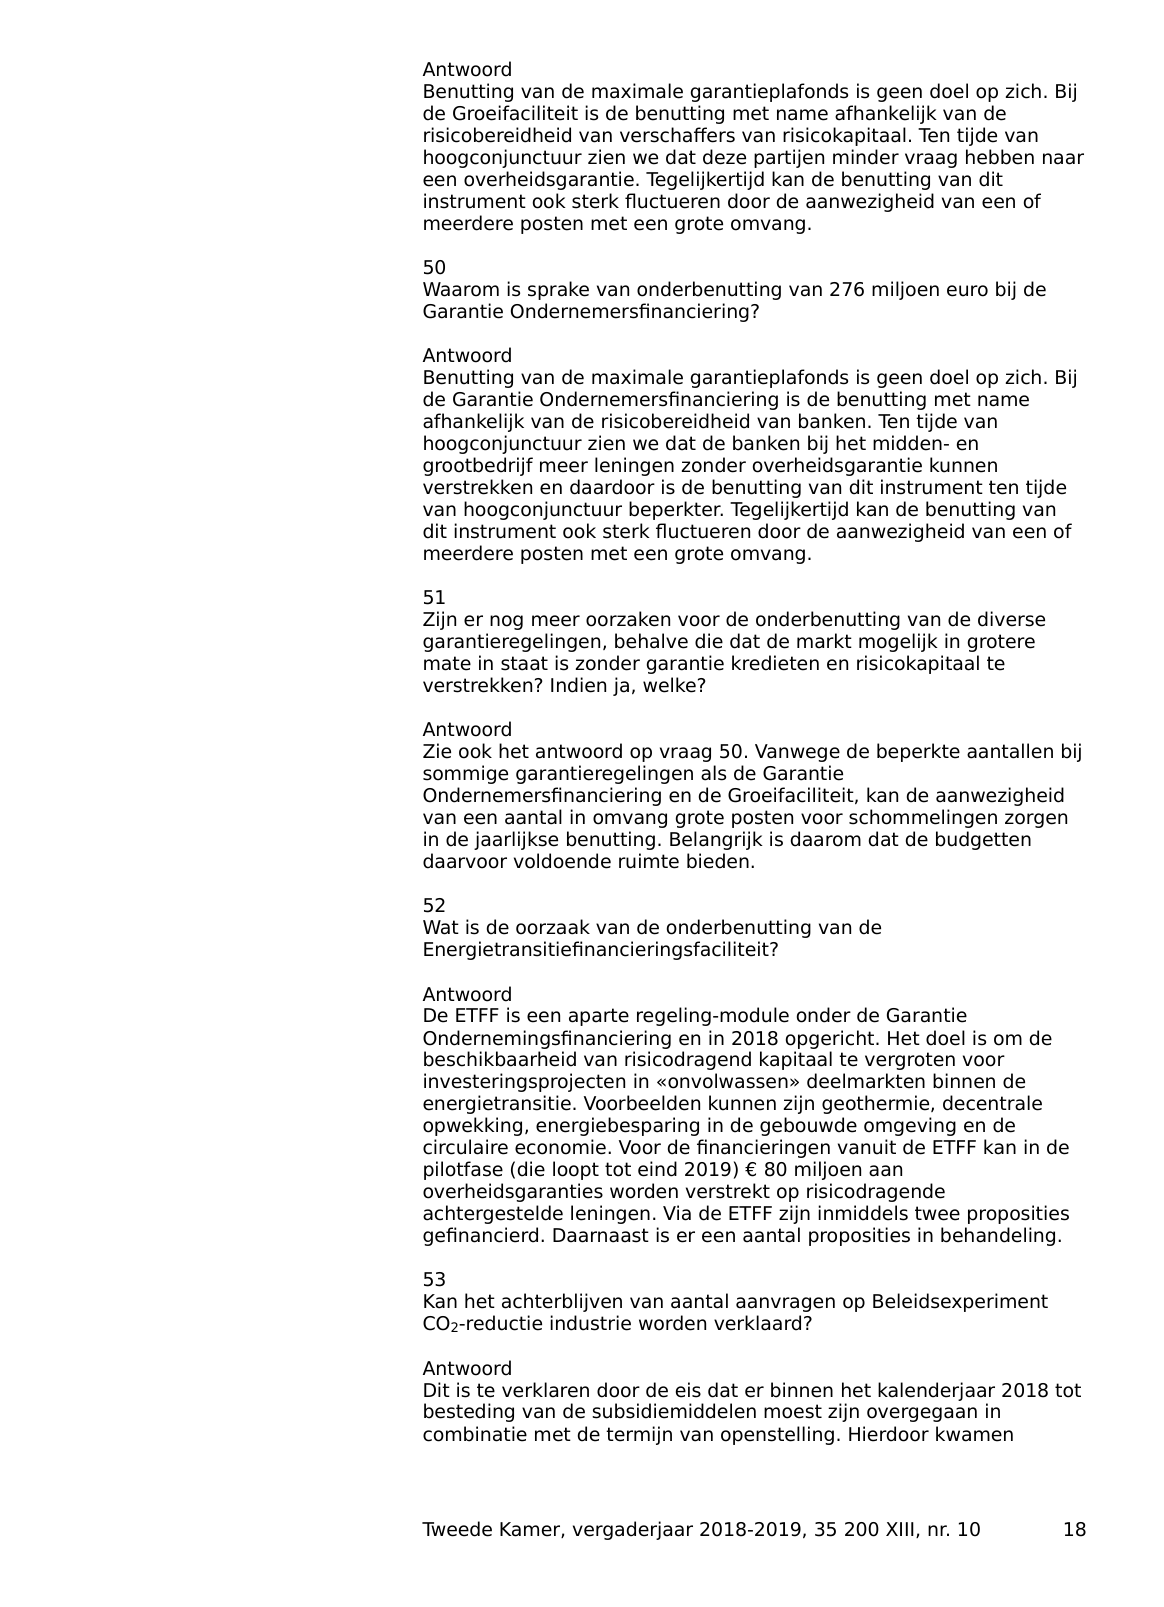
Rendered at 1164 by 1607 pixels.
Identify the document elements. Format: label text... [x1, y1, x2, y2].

text Benutting van de maximale garantieplafonds is geen doel op zich. Bij de Garantie Ondernemersfinanciering is de benutting met name afhankelijk van de risicobereidheid van banken. Ten tijde van hoogconjunctuur zien we dat de banken bij het midden- en grootbedrijf meer leningen zonder overheidsgarantie kunnen verstrekken en daardoor is de benutting van dit instrument ten tijde van hoogconjunctuur beperkter. Tegelijkertijd kan de benutting van dit instrument ook sterk fluctueren door de aanwezigheid van een of meerdere posten met een grote omvang. [422, 367, 1087, 565]
text Waarom is sprake van onderbenutting van 276 miljoen euro bij de Garantie Ondernemersfinanciering? [422, 279, 1087, 323]
text Antwoord [422, 59, 1087, 81]
text Antwoord [422, 719, 1087, 741]
text Antwoord [422, 1357, 1087, 1379]
text 50 [422, 257, 1087, 279]
text Kan het achterblijven van aantal aanvragen op Beleidsexperiment CO2-reductie industrie worden verklaard? [422, 1291, 1087, 1335]
text Antwoord [422, 345, 1087, 367]
text 51 [422, 587, 1087, 609]
text 52 [422, 895, 1087, 917]
text Zie ook het antwoord op vraag 50. Vanwege de beperkte aantallen bij sommige garantieregelingen als de Garantie Ondernemersfinanciering en de Groeifaciliteit, kan de aanwezigheid van een aantal in omvang grote posten voor schommelingen zorgen in de jaarlijkse benutting. Belangrijk is daarom dat de budgetten daarvoor voldoende ruimte bieden. [422, 741, 1087, 873]
text Zijn er nog meer oorzaken voor de onderbenutting van de diverse garantieregelingen, behalve die dat de markt mogelijk in grotere mate in staat is zonder garantie kredieten en risicokapitaal te verstrekken? Indien ja, welke? [422, 609, 1087, 697]
text 53 [422, 1269, 1087, 1291]
text Wat is de oorzaak van de onderbenutting van de Energietransitiefinancieringsfaciliteit? [422, 917, 1087, 961]
text Dit is te verklaren door de eis dat er binnen het kalenderjaar 2018 tot besteding van de subsidiemiddelen moest zijn overgegaan in combinatie met de termijn van openstelling. Hierdoor kwamen [422, 1379, 1087, 1445]
text Antwoord [422, 983, 1087, 1005]
text De ETFF is een aparte regeling-module onder de Garantie Ondernemingsfinanciering en in 2018 opgericht. Het doel is om de beschikbaarheid van risicodragend kapitaal te vergroten voor investeringsprojecten in «onvolwassen» deelmarkten binnen de energietransitie. Voorbeelden kunnen zijn geothermie, decentrale opwekking, energiebesparing in de gebouwde omgeving en de circulaire economie. Voor de financieringen vanuit de ETFF kan in de pilotfase (die loopt tot eind 2019) € 80 miljoen aan overheidsgaranties worden verstrekt op risicodragende achtergestelde leningen. Via de ETFF zijn inmiddels twee proposities gefinancierd. Daarnaast is er een aantal proposities in behandeling. [422, 1005, 1087, 1247]
text Benutting van de maximale garantieplafonds is geen doel op zich. Bij de Groeifaciliteit is de benutting met name afhankelijk van de risicobereidheid van verschaffers van risicokapitaal. Ten tijde van hoogconjunctuur zien we dat deze partijen minder vraag hebben naar een overheidsgarantie. Tegelijkertijd kan de benutting van dit instrument ook sterk fluctueren door de aanwezigheid van een of meerdere posten met een grote omvang. [422, 81, 1087, 235]
